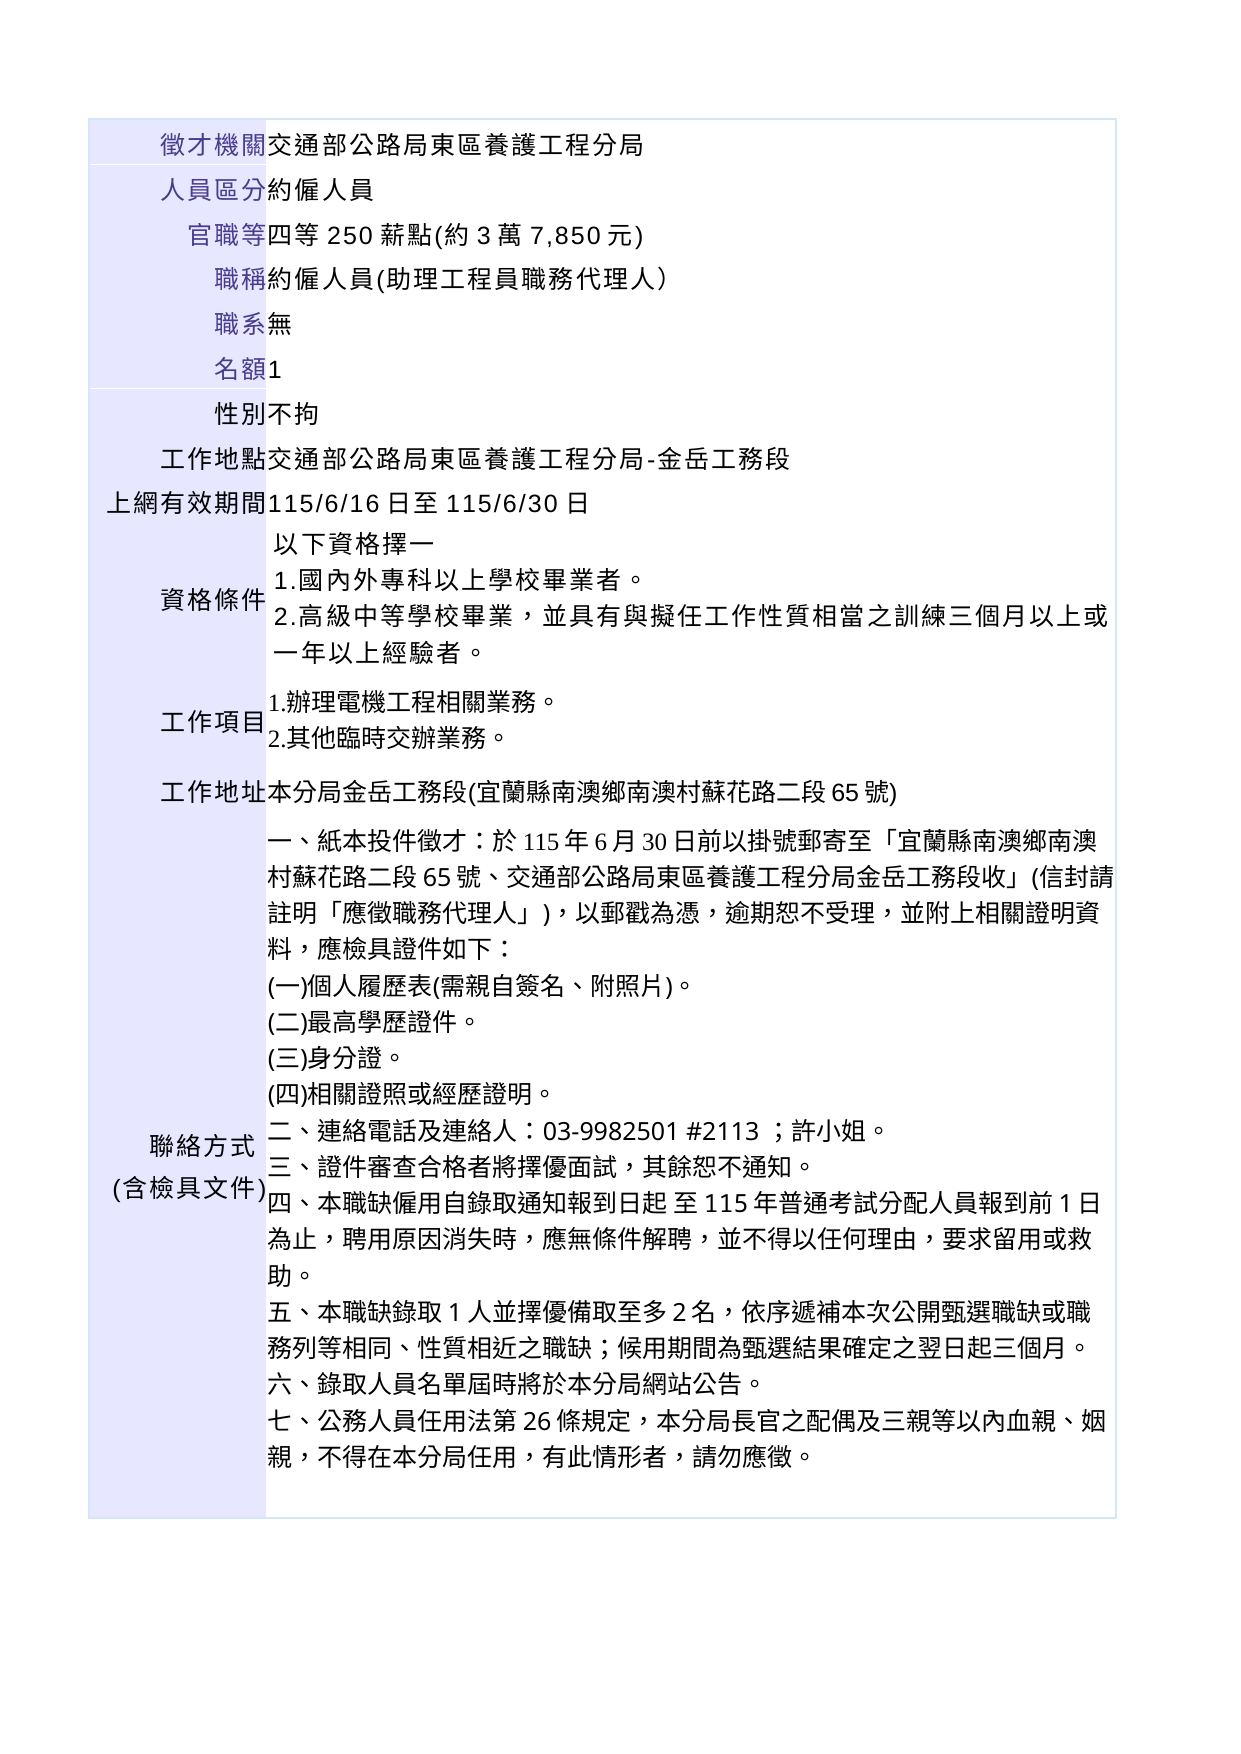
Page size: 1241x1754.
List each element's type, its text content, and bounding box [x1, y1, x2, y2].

table_cell 四等250薪點(約3萬7,850元) [266, 209, 1115, 254]
table_cell 約僱人員 [266, 165, 1115, 209]
table_cell 1 [266, 344, 1115, 388]
table_cell 資格條件 [90, 523, 266, 671]
table_cell 115/6/16日至115/6/30日 [266, 478, 1115, 523]
table_cell 1.辦理電機工程相關業務。 2.其他臨時交辦業務。 [266, 671, 1115, 767]
table_cell 本分局金岳工務段(宜蘭縣南澳鄉南澳村蘇花路二段65號) [266, 767, 1115, 811]
table_cell 官職等 [90, 209, 266, 254]
table_cell 上網有效期間 [90, 478, 266, 523]
table_cell 無 [266, 299, 1115, 344]
table_cell 不拘 [266, 389, 1115, 433]
table_cell 性別 [90, 389, 266, 433]
table_header 徵才機關 [90, 120, 266, 164]
table_header 交通部公路局東區養護工程分局 [266, 120, 1115, 164]
table_cell 工作地址 [90, 767, 266, 811]
table_cell 工作地點 [90, 433, 266, 478]
table_cell 交通部公路局東區養護工程分局-金岳工務段 [266, 433, 1115, 478]
table_cell 人員區分 [90, 165, 266, 209]
table_cell 職系 [90, 299, 266, 344]
table_cell 一、紙本投件徵才：於115年6月30日前以掛號郵寄至「宜蘭縣南澳鄉南澳村蘇花路二段65號、交通部公路局東區養護工程分局金岳工務段收」(信封請註明「應徵職務代理人」)，以郵戳為憑，逾期恕不受理，並附上相關證明資料，應檢具證件如下： (一)個人履歷表(需親自簽名、附照片)。 (二)最高學歷證件。 (三)身分證。 (四)相關證照或經歷證明。 二、連絡電話及連絡人：03-9982501 #2113 ；許小姐。 三、證件審查合格者將擇優面試，其餘恕不通知。 四、本職缺僱用自錄取通知報到日起 至115年普通考試分配人員報到前1日為止，聘用原因消失時，應無條件解聘，並不得以任何理由，要求留用或救助。 五、本職缺錄取1人並擇優備取至多2名，依序遞補本次公開甄選職缺或職務列等相同、性質相近之職缺；候用期間為甄選結果確定之翌日起三個月。 六、錄取人員名單屆時將於本分局網站公告。 七、公務人員任用法第26條規定，本分局長官之配偶及三親等以內血親、姻親，不得在本分局任用，有此情形者，請勿應徵。 [266, 811, 1115, 1517]
table_cell 職稱 [90, 254, 266, 299]
table_cell 以下資格擇一 1.國內外專科以上學校畢業者。 2.高級中等學校畢業，並具有與擬任工作性質相當之訓練三個月以上或一年以上經驗者。 [266, 523, 1115, 671]
table_cell 約僱人員(助理工程員職務代理人） [266, 254, 1115, 299]
table_cell 聯絡方式 (含檢具文件) [90, 811, 266, 1517]
table_cell 名額 [90, 344, 266, 388]
table_cell 工作項目 [90, 671, 266, 767]
